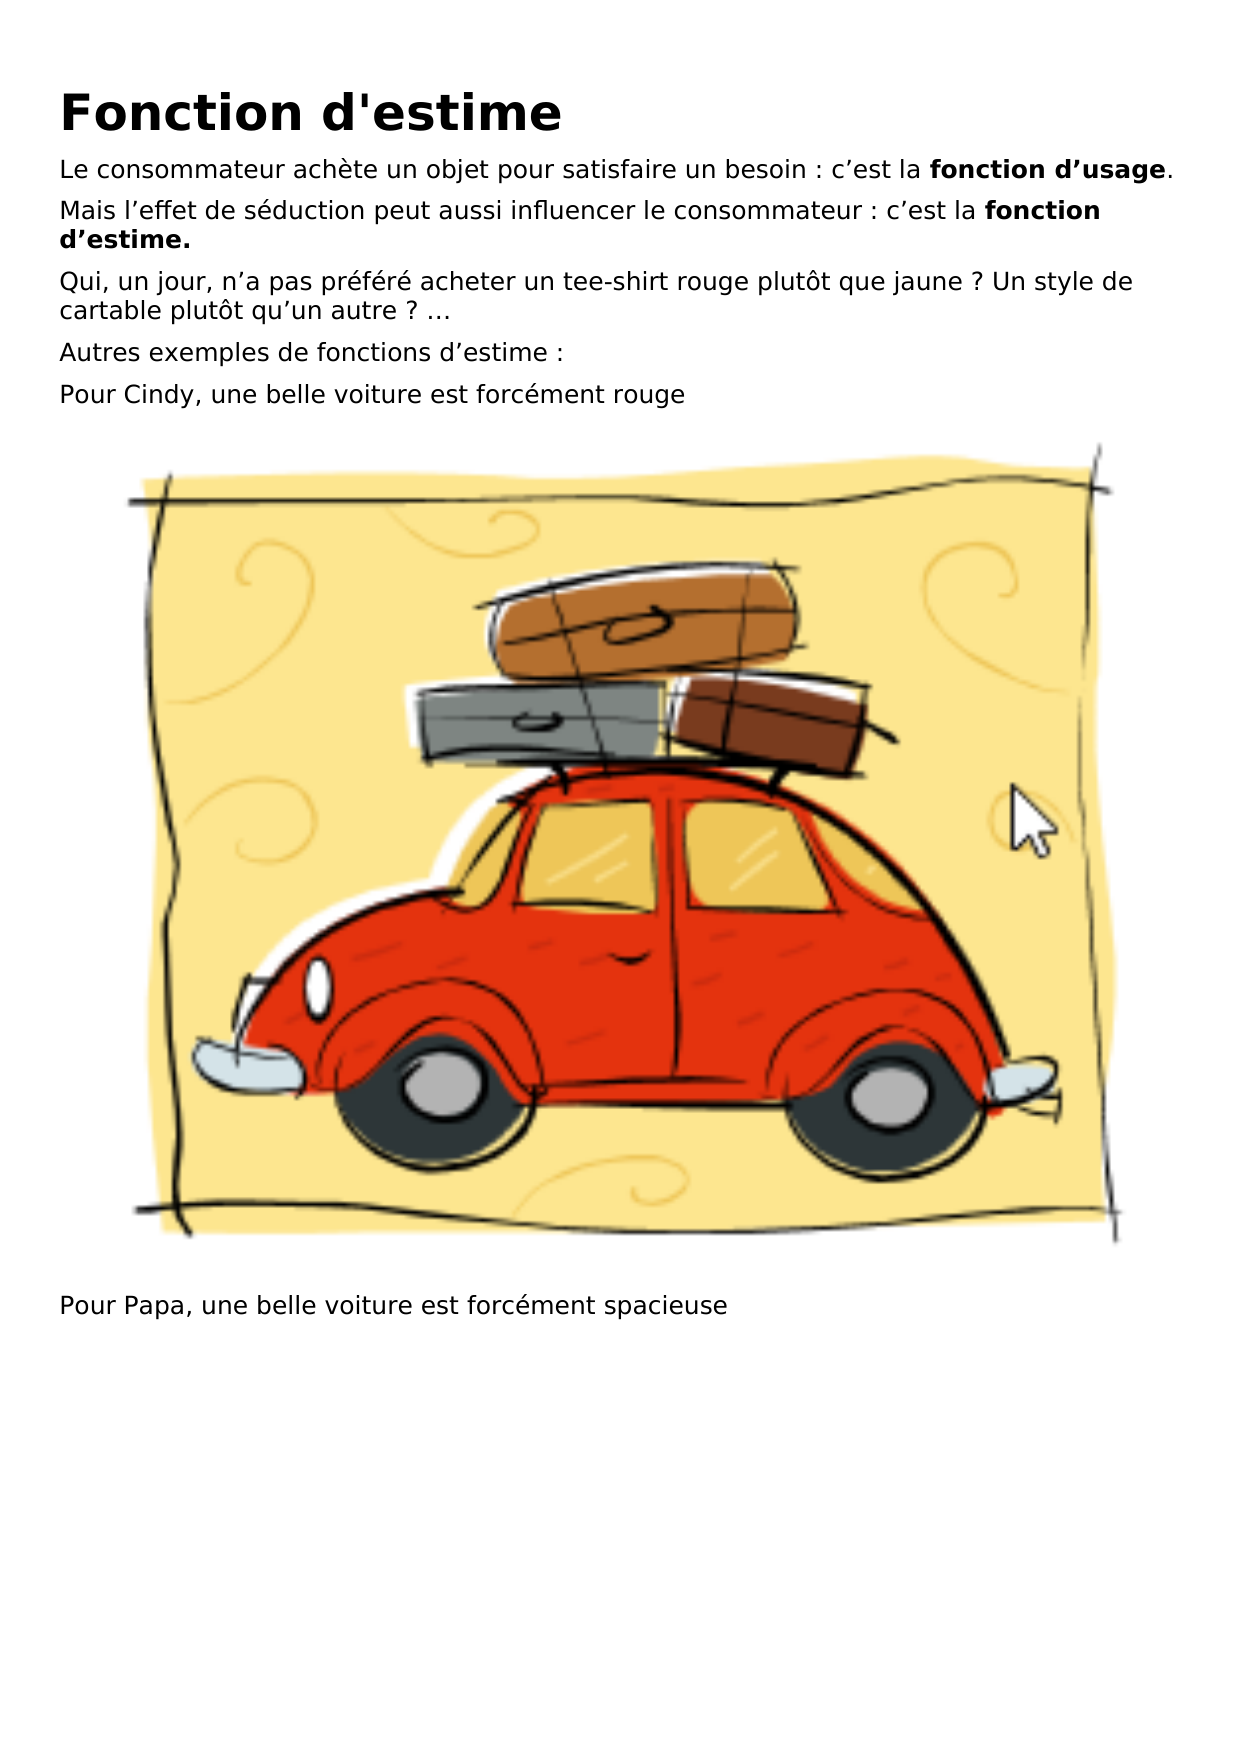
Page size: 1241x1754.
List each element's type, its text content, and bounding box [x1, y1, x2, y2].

text Autres exemples de fonctions d’estime : [59, 338, 1181, 367]
picture [59, 421, 1182, 1279]
subtitle Fonction d'estime [59, 84, 1181, 142]
text Pour Papa, une belle voiture est forcément spacieuse [59, 1291, 1181, 1320]
text Qui, un jour, n’a pas préféré acheter un tee-shirt rouge plutôt que jaune ? Un style de cartable plutôt qu’un autre ? … [59, 267, 1181, 326]
text Mais l’effet de séduction peut aussi influencer le consommateur : c’est la fonction d’estime. [59, 196, 1181, 255]
text Pour Cindy, une belle voiture est forcément rouge [59, 380, 1181, 409]
text Le consommateur achète un objet pour satisfaire un besoin : c’est la fonction d’usage. [59, 155, 1181, 184]
